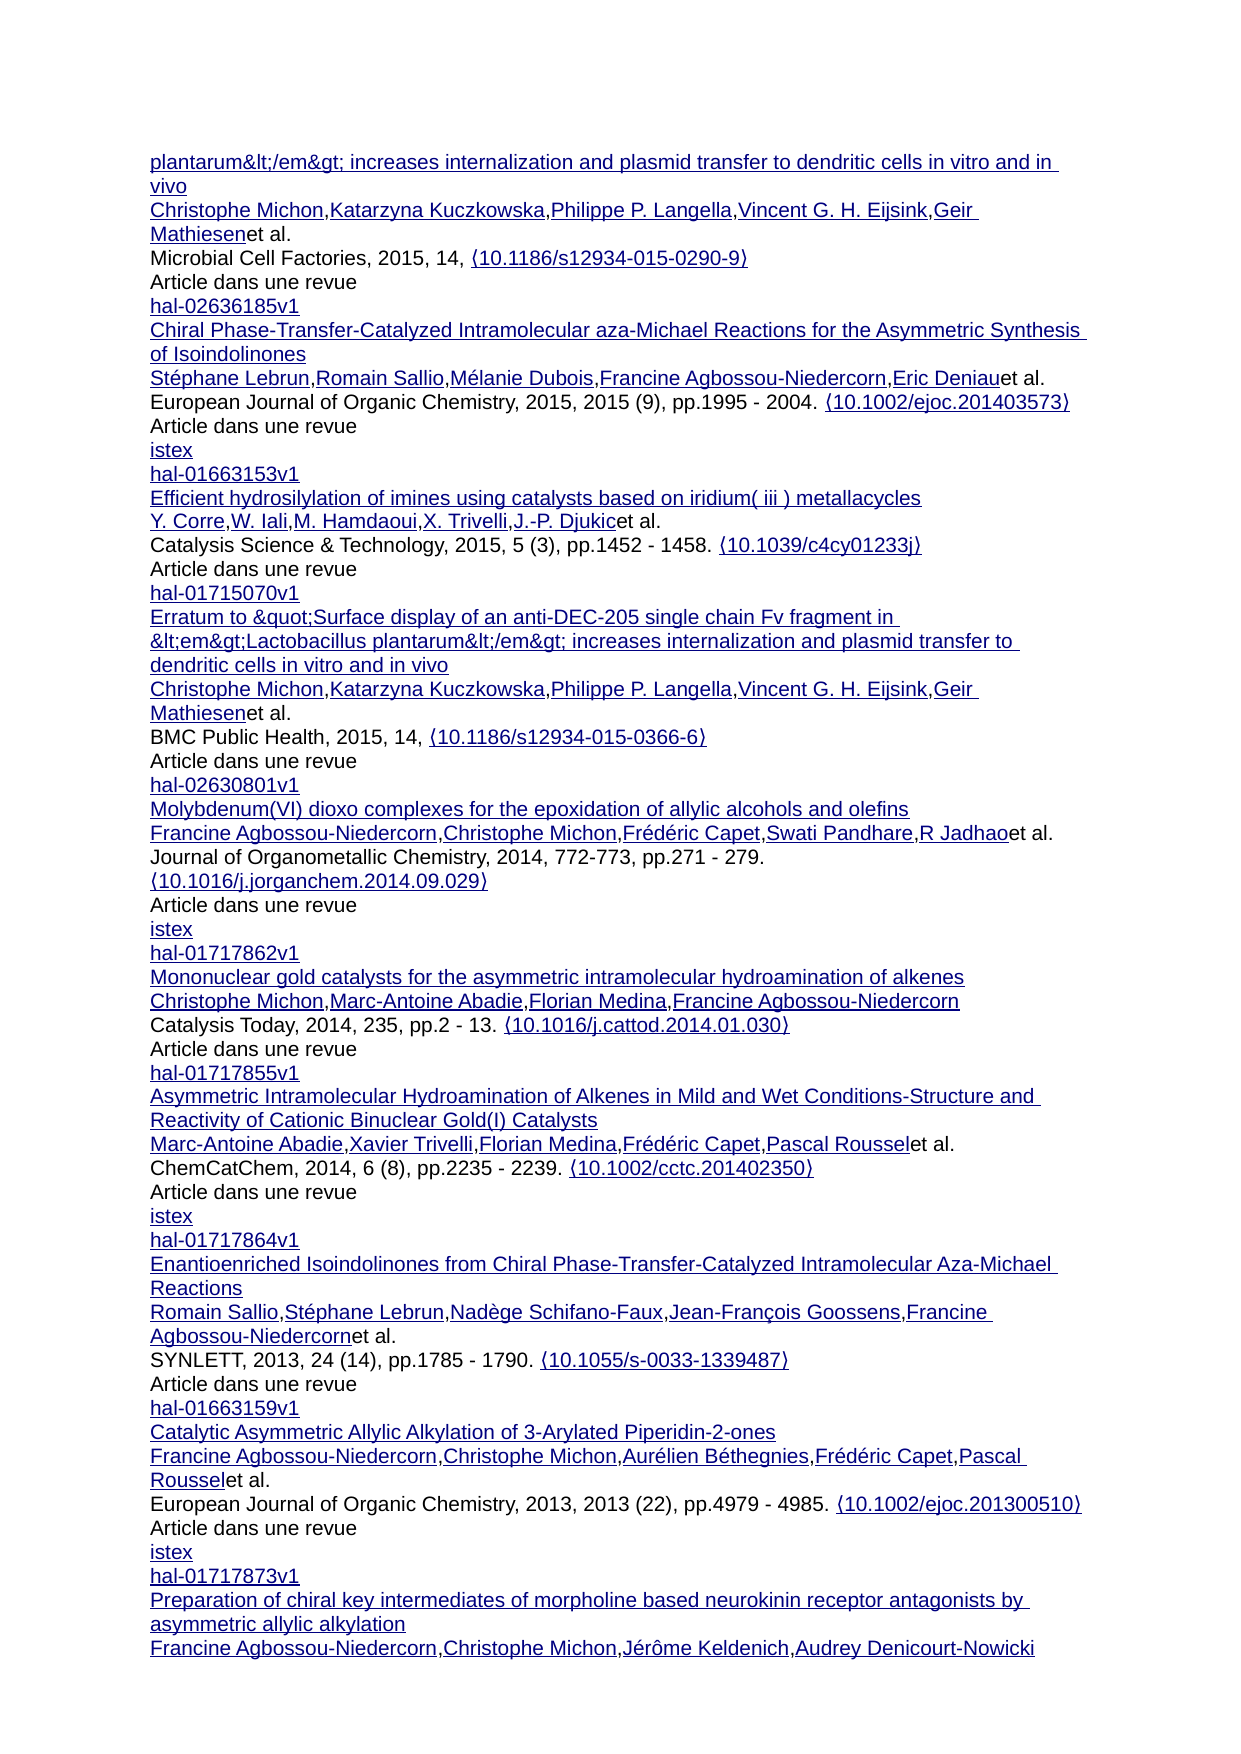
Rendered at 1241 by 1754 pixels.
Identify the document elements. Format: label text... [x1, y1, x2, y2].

table_cell Preparation of chiral key intermediates of morpholine based neurokinin receptor antagonists by asymmetric allylic alkylation Francine Agbossou-Niedercorn,Christophe Michon,Jérôme Keldenich,Audrey Denicourt-Nowicki [150, 1588, 1090, 1659]
table_cell Efficient hydrosilylation of imines using catalysts based on iridium( iii ) metallacycles Y. Corre,W. Iali,M. Hamdaoui,X. Trivelli,J.-P. Djukicet al. Catalysis Science & Technology, 2015, 5 (3), pp.1452 - 1458. ⟨10.1039/c4cy01233j⟩ Article dans une revue hal-01715070v1 [150, 485, 1090, 605]
table_cell Enantioenriched Isoindolinones from Chiral Phase-Transfer-Catalyzed Intramolecular Aza-Michael Reactions Romain Sallio,Stéphane Lebrun,Nadège Schifano-Faux,Jean-François Goossens,Francine Agbossou-Niedercornet al. SYNLETT, 2013, 24 (14), pp.1785 - 1790. ⟨10.1055/s-0033-1339487⟩ Article dans une revue hal-01663159v1 [150, 1252, 1090, 1420]
table_cell Catalytic Asymmetric Allylic Alkylation of 3-Arylated Piperidin-2-ones Francine Agbossou-Niedercorn,Christophe Michon,Aurélien Béthegnies,Frédéric Capet,Pascal Rousselet al. European Journal of Organic Chemistry, 2013, 2013 (22), pp.4979 - 4985. ⟨10.1002/ejoc.201300510⟩ Article dans une revue istex hal-01717873v1 [150, 1420, 1090, 1587]
table_cell Mononuclear gold catalysts for the asymmetric intramolecular hydroamination of alkenes Christophe Michon,Marc-Antoine Abadie,Florian Medina,Francine Agbossou-Niedercorn Catalysis Today, 2014, 235, pp.2 - 13. ⟨10.1016/j.cattod.2014.01.030⟩ Article dans une revue hal-01717855v1 [150, 965, 1090, 1084]
table_cell Asymmetric Intramolecular Hydroamination of Alkenes in Mild and Wet Conditions-Structure and Reactivity of Cationic Binuclear Gold(I) Catalysts Marc-Antoine Abadie,Xavier Trivelli,Florian Medina,Frédéric Capet,Pascal Rousselet al. ChemCatChem, 2014, 6 (8), pp.2235 - 2239. ⟨10.1002/cctc.201402350⟩ Article dans une revue istex hal-01717864v1 [150, 1084, 1090, 1252]
table_cell Surface display of an anti-DEC-205 single chain Fv fragment in &lt;em&gt;Lactobacillus plantarum&lt;/em&gt; increases internalization and plasmid transfer to dendritic cells in vitro and in vivo Christophe Michon,Katarzyna Kuczkowska,Philippe P. Langella,Vincent G. H. Eijsink,Geir Mathiesenet al. Microbial Cell Factories, 2015, 14, ⟨10.1186/s12934-015-0290-9⟩ Article dans une revue hal-02636185v1 [150, 150, 1090, 318]
table_cell Molybdenum(VI) dioxo complexes for the epoxidation of allylic alcohols and olefins Francine Agbossou-Niedercorn,Christophe Michon,Frédéric Capet,Swati Pandhare,R Jadhaoet al. Journal of Organometallic Chemistry, 2014, 772-773, pp.271 - 279. ⟨10.1016/j.jorganchem.2014.09.029⟩ Article dans une revue istex hal-01717862v1 [150, 797, 1090, 964]
table_cell Chiral Phase-Transfer-Catalyzed Intramolecular aza-Michael Reactions for the Asymmetric Synthesis of Isoindolinones Stéphane Lebrun,Romain Sallio,Mélanie Dubois,Francine Agbossou-Niedercorn,Eric Deniauet al. European Journal of Organic Chemistry, 2015, 2015 (9), pp.1995 - 2004. ⟨10.1002/ejoc.201403573⟩ Article dans une revue istex hal-01663153v1 [150, 318, 1090, 485]
table_cell Erratum to &quot;Surface display of an anti-DEC-205 single chain Fv fragment in &lt;em&gt;Lactobacillus plantarum&lt;/em&gt; increases internalization and plasmid transfer to dendritic cells in vitro and in vivo Christophe Michon,Katarzyna Kuczkowska,Philippe P. Langella,Vincent G. H. Eijsink,Geir Mathiesenet al. BMC Public Health, 2015, 14, ⟨10.1186/s12934-015-0366-6⟩ Article dans une revue hal-02630801v1 [150, 605, 1090, 797]
